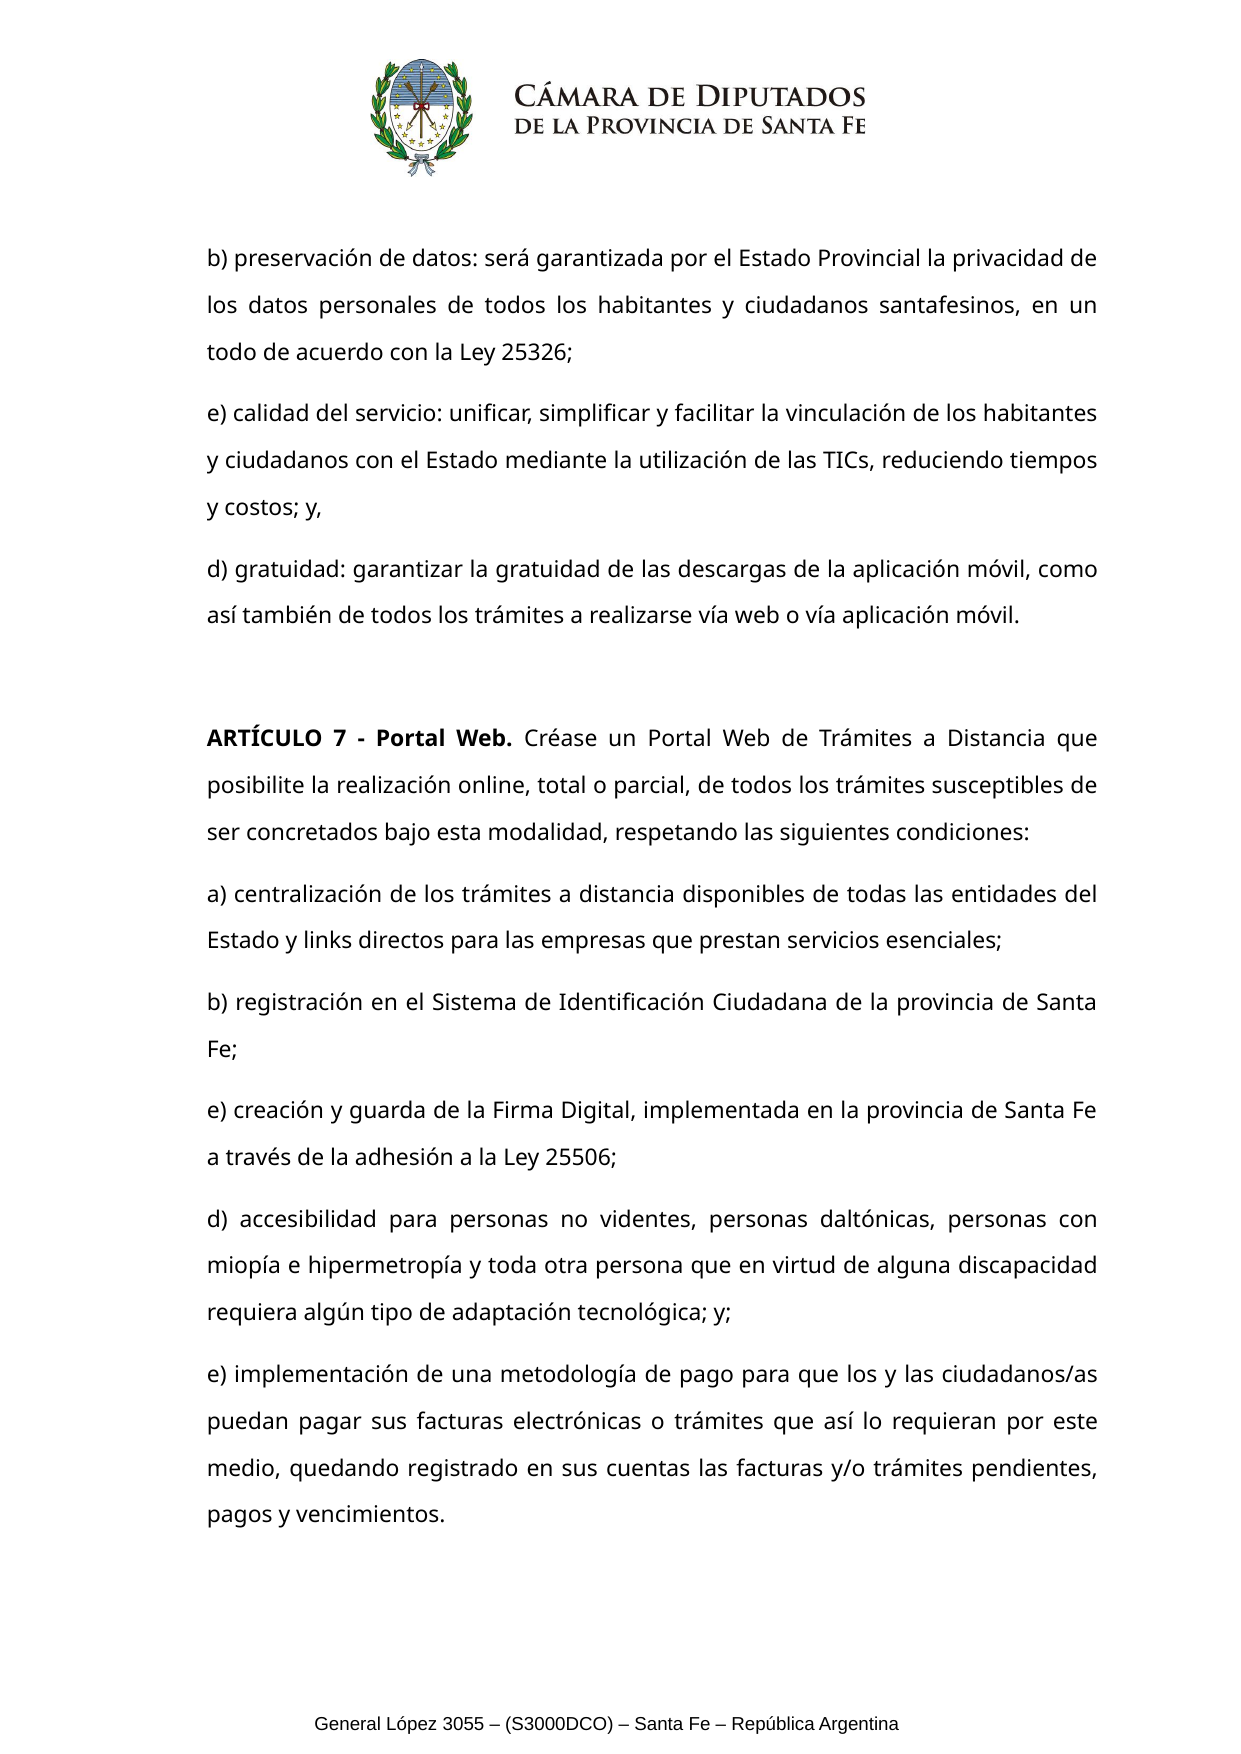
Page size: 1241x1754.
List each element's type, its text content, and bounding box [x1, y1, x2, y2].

text ARTÍCULO 7 - Portal Web. Créase un Portal Web de Trámites a Distancia que posibilite la realización online, total o parcial, de todos los trámites susceptibles de ser concretados bajo esta modalidad, respetando las siguientes condiciones: [207, 722, 1099, 847]
text a) centralización de los trámites a distancia disponibles de todas las entidades del Estado y links directos para las empresas que prestan servicios esenciales; [207, 878, 1099, 956]
picture [370, 59, 866, 181]
text b) registración en el Sistema de Identificación Ciudadana de la provincia de Santa Fe; [207, 986, 1099, 1064]
text e) creación y guarda de la Firma Digital, implementada en la provincia de Santa Fe a través de la adhesión a la Ley 25506; [207, 1094, 1099, 1172]
text e) calidad del servicio: unificar, simplificar y facilitar la vinculación de los habitantes y ciudadanos con el Estado mediante la utilización de las TICs, reduciendo tiempos y costos; y, [207, 397, 1099, 522]
text d) accesibilidad para personas no videntes, personas daltónicas, personas con miopía e hipermetropía y toda otra persona que en virtud de alguna discapacidad requiera algún tipo de adaptación tecnológica; y; [207, 1203, 1099, 1328]
text d) gratuidad: garantizar la gratuidad de las descargas de la aplicación móvil, como así también de todos los trámites a realizarse vía web o vía aplicación móvil. [207, 553, 1099, 631]
text e) implementación de una metodología de pago para que los y las ciudadanos/as puedan pagar sus facturas electrónicas o trámites que así lo requieran por este medio, quedando registrado en sus cuentas las facturas y/o trámites pendientes, pagos y vencimientos. [207, 1358, 1099, 1530]
text b) preservación de datos: será garantizada por el Estado Provincial la privacidad de los datos personales de todos los habitantes y ciudadanos santafesinos, en un todo de acuerdo con la Ley 25326; [207, 242, 1099, 367]
